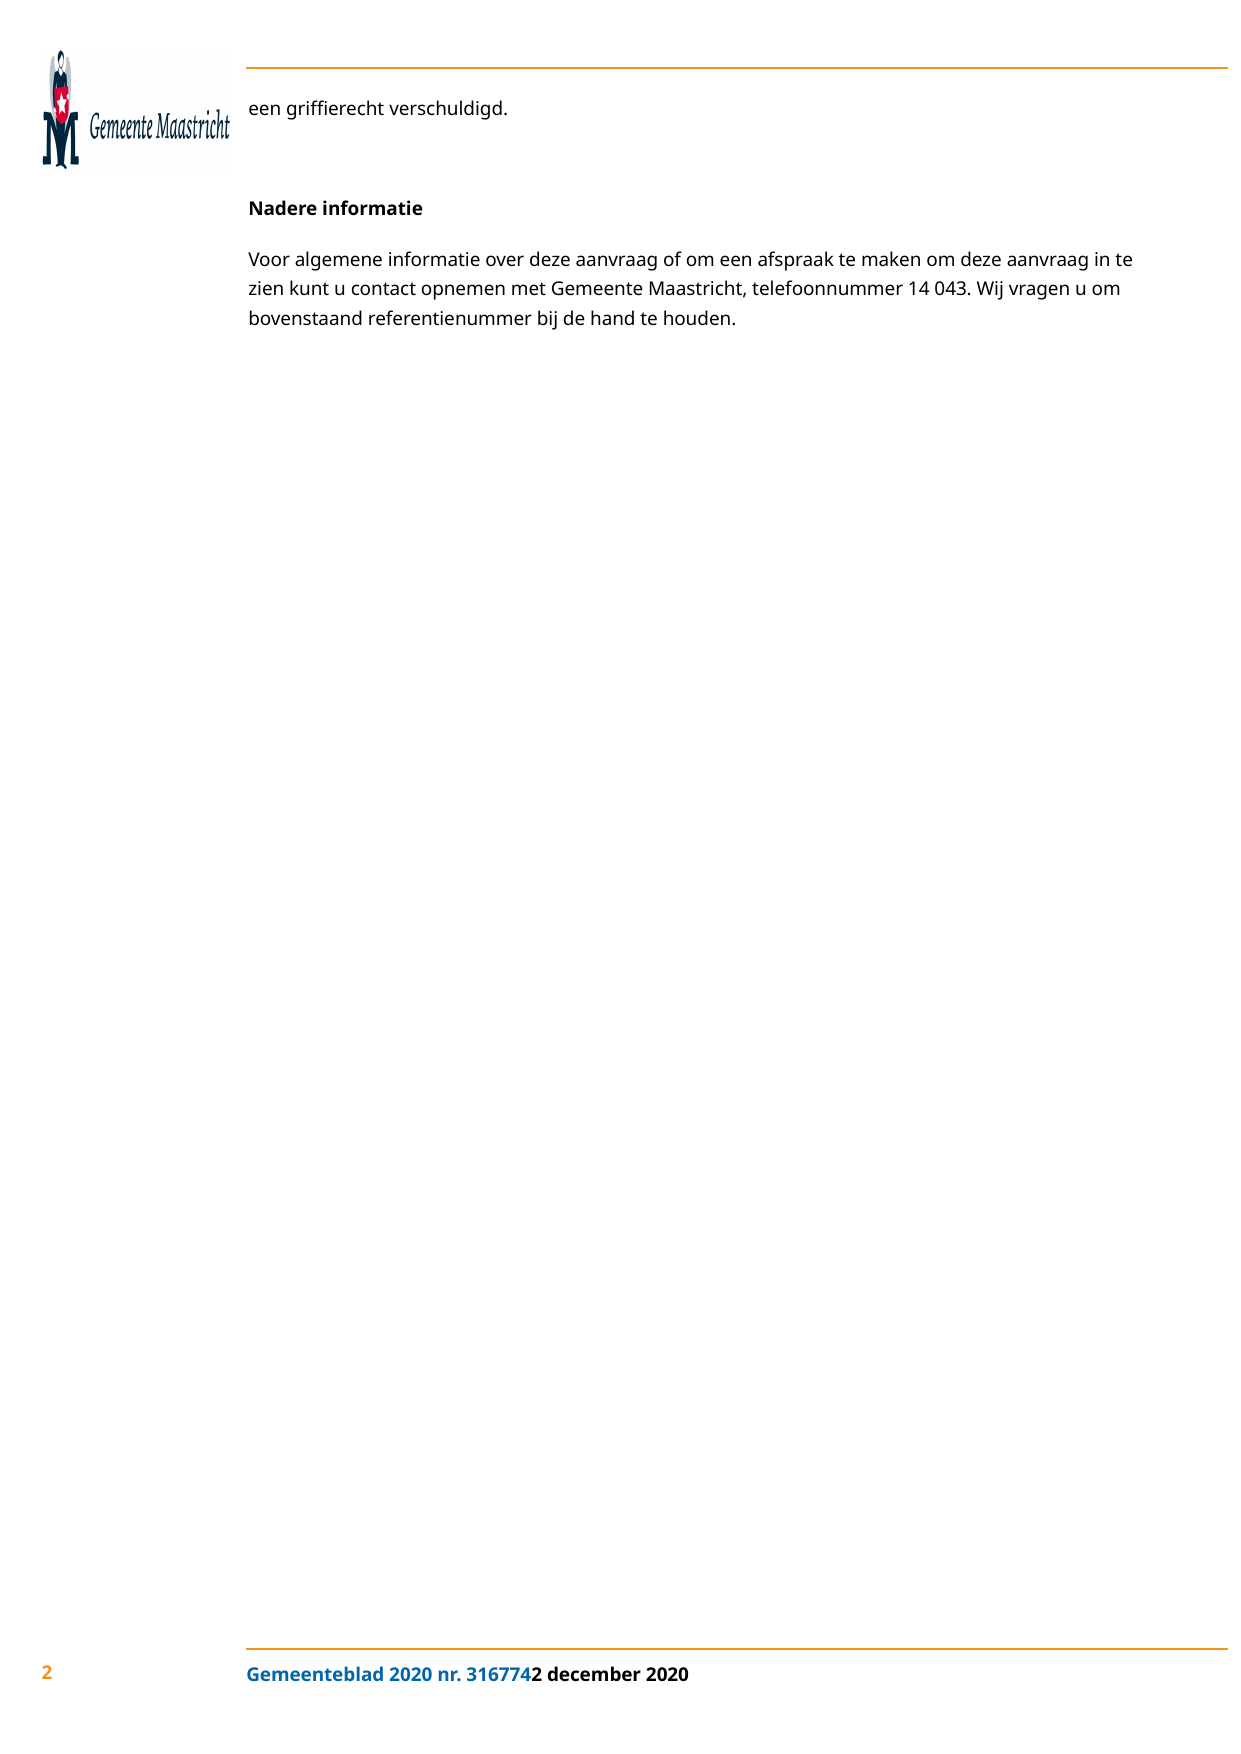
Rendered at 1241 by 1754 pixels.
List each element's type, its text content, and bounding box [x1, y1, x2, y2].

text Nadere informatie [248, 196, 1152, 221]
text Voor algemene informatie over deze aanvraag of om een afspraak te maken om deze aanvraag in te zien kunt u contact opnemen met Gemeente Maastricht, telefoonnummer 14 043. Wij vragen u om bovenstaand referentienummer bij de hand te houden. [248, 246, 1152, 331]
text een griffierecht verschuldigd. [248, 95, 1152, 121]
picture [41, 47, 231, 172]
